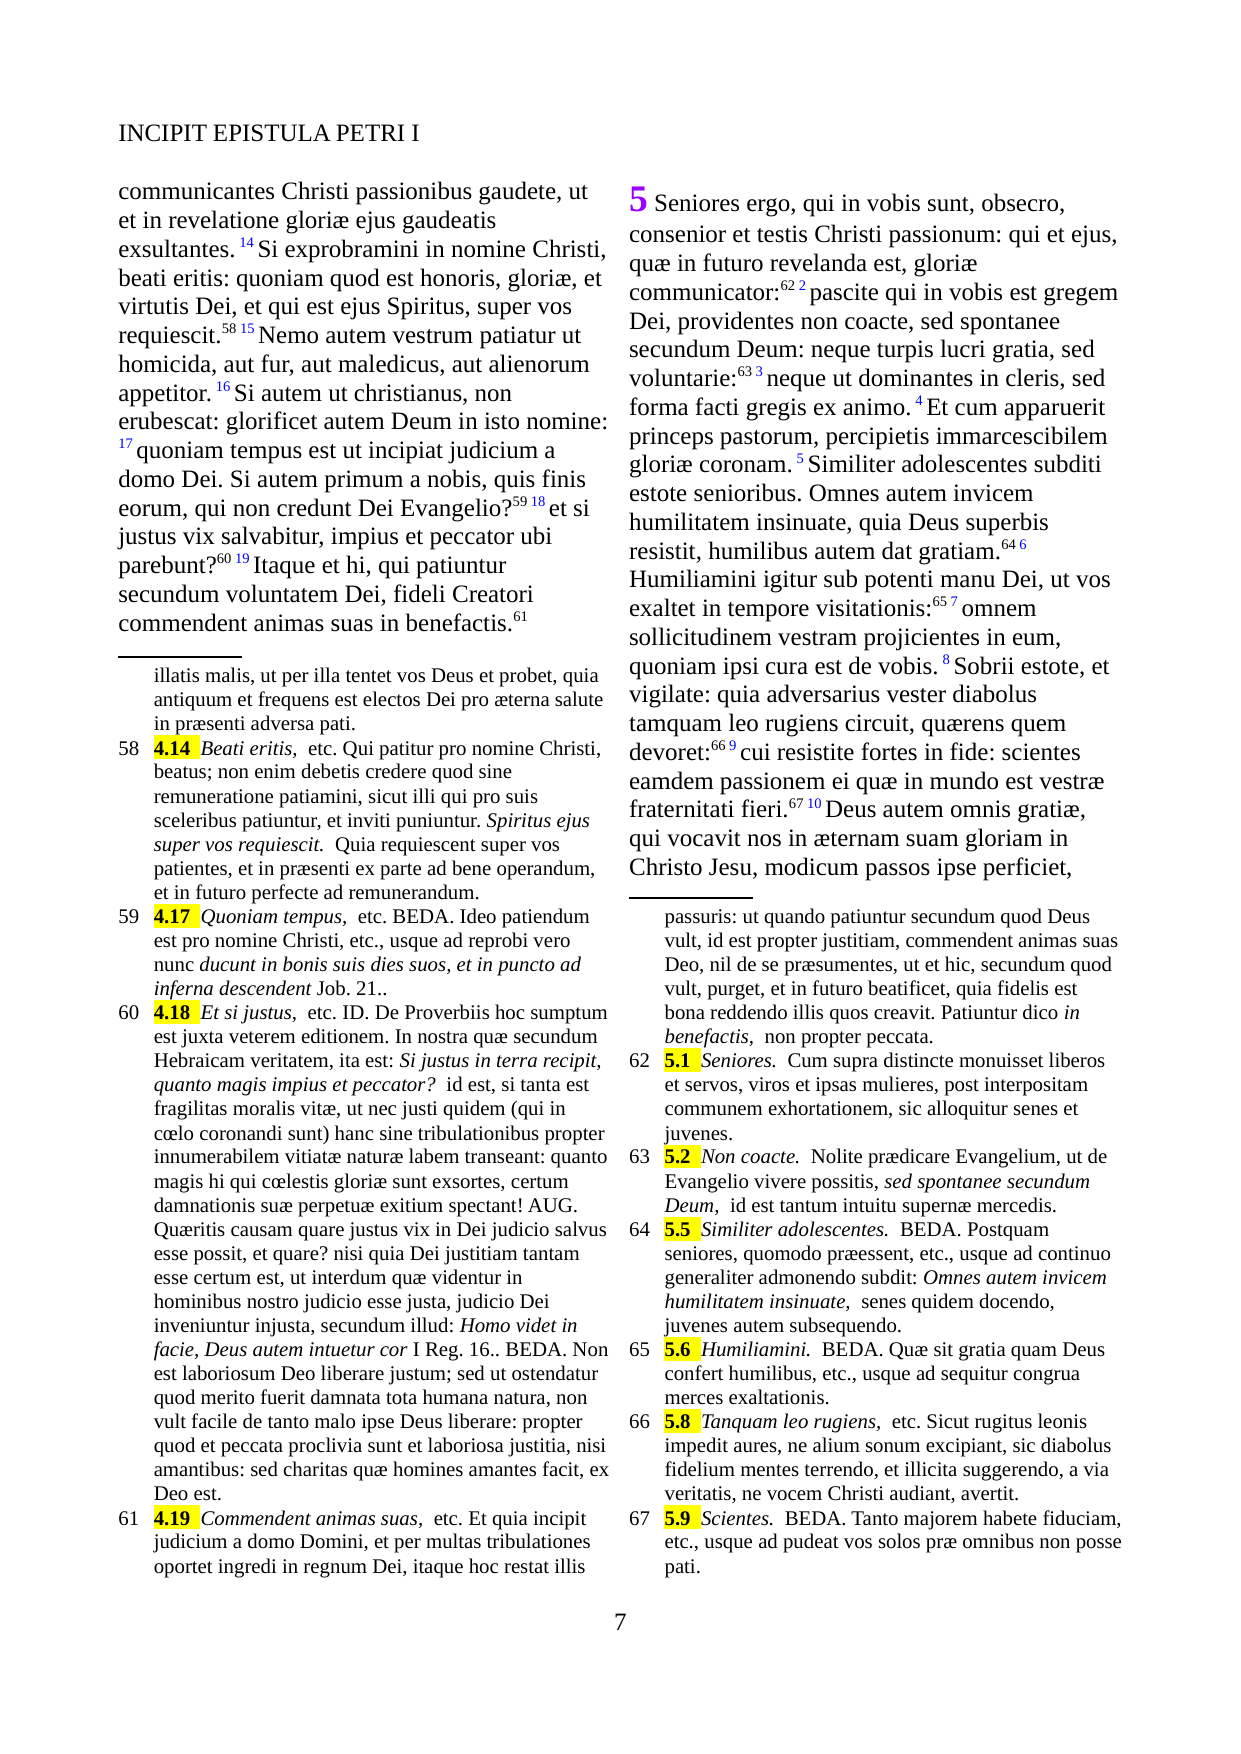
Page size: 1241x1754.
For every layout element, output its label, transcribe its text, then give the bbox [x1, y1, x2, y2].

text passuris: ut quando patiuntur secundum quod Deus vult, id est propter justitiam, commendent animas suas Deo, nil de se præsumentes, ut et hic, secundum quod vult, purget, et in futuro beatificet, quia fidelis est bona reddendo illis quos creavit. Patiuntur dico in benefactis, non propter peccata. [629, 904, 1122, 1048]
text 5.1 Seniores. Cum supra distincte monuisset liberos et servos, viros et ipsas mulieres, post interpositam communem exhortationem, sic alloquitur senes et juvenes. [629, 1048, 1122, 1144]
text 4 Christo igitur passo in carne, et vos eadem cogitatione armamini: quia qui passus est in carne, desiit a peccatis: 2 ut jam non desideriis hominum, sed voluntati Dei, quod reliquum est in carne vivat temporis. 3 Sufficit enim præteritum tempus ad voluntatem gentium consummandam his qui ambulaverunt in luxuriis, desideriis, vinolentiis, comessationibus, potationibus, et illicitis idolorum cultibus. 4 In quo admirantur non concurrentibus vobis in eamdem luxuriæ confusionem, blasphemantes. 5 Qui reddent rationem ei qui paratus est judicare vivos et mortuos. 6 Propter hoc enim et mortuis evangelizatum est: ut judicentur quidem secundum homines in carne, vivant autem secundum Deum in spiritu. 7 Omnium autem finis appropinquavit. Estote itaque prudentes, et vigilate in orationibus. 8 Ante omnia autem, mutuam in vobismetipsis caritatem continuam habentes: quia caritas operit multitudinem peccatorum. 9 Hospitales invicem sine murmuratione. 10 Unusquisque, sicut accepit gratiam, in alterutrum illam administrantes, sicut boni dispensatores multiformis gratiæ Dei. 11 Si quis loquitur, quasi sermones Dei: si quis ministrat, tamquam ex virtute, quam administrat Deus: ut in omnibus honorificetur Deus per Jesum Christum: cui est gloria et imperium in sæcula sæculorum. Amen. 12 Carissimi, nolite peregrinari in fervore, qui ad tentationem vobis fit, quasi novi aliquid vobis contingat: 13 sed communicantes Christi passionibus gaudete, ut et in revelatione gloriæ ejus gaudeatis exsultantes. 14 Si exprobramini in nomine Christi, beati eritis: quoniam quod est honoris, gloriæ, et virtutis Dei, et qui est ejus Spiritus, super vos requiescit. 15 Nemo autem vestrum patiatur ut homicida, aut fur, aut maledicus, aut alienorum appetitor. 16 Si autem ut christianus, non erubescat: glorificet autem Deum in isto nomine: 17 quoniam tempus est ut incipiat judicium a domo Dei. Si autem primum a nobis, quis finis eorum, qui non credunt Dei Evangelio? 18 et si justus vix salvabitur, impius et peccator ubi parebunt? 19 Itaque et hi, qui patiuntur secundum voluntatem Dei, fideli Creatori commendent animas suas in benefactis. [118, 176, 611, 636]
text illatis malis, ut per illa tentet vos Deus et probet, quia antiquum et frequens est electos Dei pro æterna salute in præsenti adversa pati. [118, 663, 611, 735]
text 4.19 Commendent animas suas, etc. Et quia incipit judicium a domo Domini, et per multas tribulationes oportet ingredi in regnum Dei, itaque hoc restat illis [118, 1505, 611, 1578]
text 4.17 Quoniam tempus, etc. BEDA. Ideo patiendum est pro nomine Christi, etc., usque ad reprobi vero nunc ducunt in bonis suis dies suos, et in puncto ad inferna descendent Job. 21.. [118, 904, 611, 1000]
text 5.2 Non coacte. Nolite prædicare Evangelium, ut de Evangelio vivere possitis, sed spontanee secundum Deum, id est tantum intuitu supernæ mercedis. [629, 1144, 1122, 1217]
text 5.8 Tanquam leo rugiens, etc. Sicut rugitus leonis impedit aures, ne alium sonum excipiant, sic diabolus fidelium mentes terrendo, et illicita suggerendo, a via veritatis, ne vocem Christi audiant, avertit. [629, 1409, 1122, 1505]
text 5.6 Humiliamini. BEDA. Quæ sit gratia quam Deus confert humilibus, etc., usque ad sequitur congrua merces exaltationis. [629, 1337, 1122, 1409]
text 4.14 Beati eritis, etc. Qui patitur pro nomine Christi, beatus; non enim debetis credere quod sine remuneratione patiamini, sicut illi qui pro suis sceleribus patiuntur, et inviti puniuntur. Spiritus ejus super vos requiescit. Quia requiescent super vos patientes, et in præsenti ex parte ad bene operandum, et in futuro perfecte ad remunerandum. [118, 735, 611, 904]
text 4.18 Et si justus, etc. ID. De Proverbiis hoc sumptum est juxta veterem editionem. In nostra quæ secundum Hebraicam veritatem, ita est: Si justus in terra recipit, quanto magis impius et peccator? id est, si tanta est fragilitas moralis vitæ, ut nec justi quidem (qui in cœlo coronandi sunt) hanc sine tribulationibus propter innumerabilem vitiatæ naturæ labem transeant: quanto magis hi qui cœlestis gloriæ sunt exsortes, certum damnationis suæ perpetuæ exitium spectant! AUG. Quæritis causam quare justus vix in Dei judicio salvus esse possit, et quare? nisi quia Dei justitiam tantam esse certum est, ut interdum quæ videntur in hominibus nostro judicio esse justa, judicio Dei inveniuntur injusta, secundum illud: Homo videt in facie, Deus autem intuetur cor I Reg. 16.. BEDA. Non est laboriosum Deo liberare justum; sed ut ostendatur quod merito fuerit damnata tota humana natura, non vult facile de tanto malo ipse Deus liberare: propter quod et peccata proclivia sunt et laboriosa justitia, nisi amantibus: sed charitas quæ homines amantes facit, ex Deo est. [118, 1000, 611, 1505]
text 5.5 Similiter adolescentes. BEDA. Postquam seniores, quomodo præessent, etc., usque ad continuo generaliter admonendo subdit: Omnes autem invicem humilitatem insinuate, senes quidem docendo, juvenes autem subsequendo. [629, 1217, 1122, 1337]
text 5 Seniores ergo, qui in vobis sunt, obsecro, consenior et testis Christi passionum: qui et ejus, quæ in futuro revelanda est, gloriæ communicator: 2 pascite qui in vobis est gregem Dei, providentes non coacte, sed spontanee secundum Deum: neque turpis lucri gratia, sed voluntarie: 3 neque ut dominantes in cleris, sed forma facti gregis ex animo. 4 Et cum apparuerit princeps pastorum, percipietis immarcescibilem gloriæ coronam. 5 Similiter adolescentes subditi estote senioribus. Omnes autem invicem humilitatem insinuate, quia Deus superbis resistit, humilibus autem dat gratiam. 6 Humiliamini igitur sub potenti manu Dei, ut vos exaltet in tempore visitationis: 7 omnem sollicitudinem vestram projicientes in eum, quoniam ipsi cura est de vobis. 8 Sobrii estote, et vigilate: quia adversarius vester diabolus tamquam leo rugiens circuit, quærens quem devoret: 9 cui resistite fortes in fide: scientes eamdem passionem ei quæ in mundo est vestræ fraternitati fieri. 10 Deus autem omnis gratiæ, qui vocavit nos in æternam suam gloriam in Christo Jesu, modicum passos ipse perficiet, [629, 176, 1122, 881]
text 5.9 Scientes. BEDA. Tanto majorem habete fiduciam, etc., usque ad pudeat vos solos præ omnibus non posse pati. [629, 1505, 1122, 1578]
